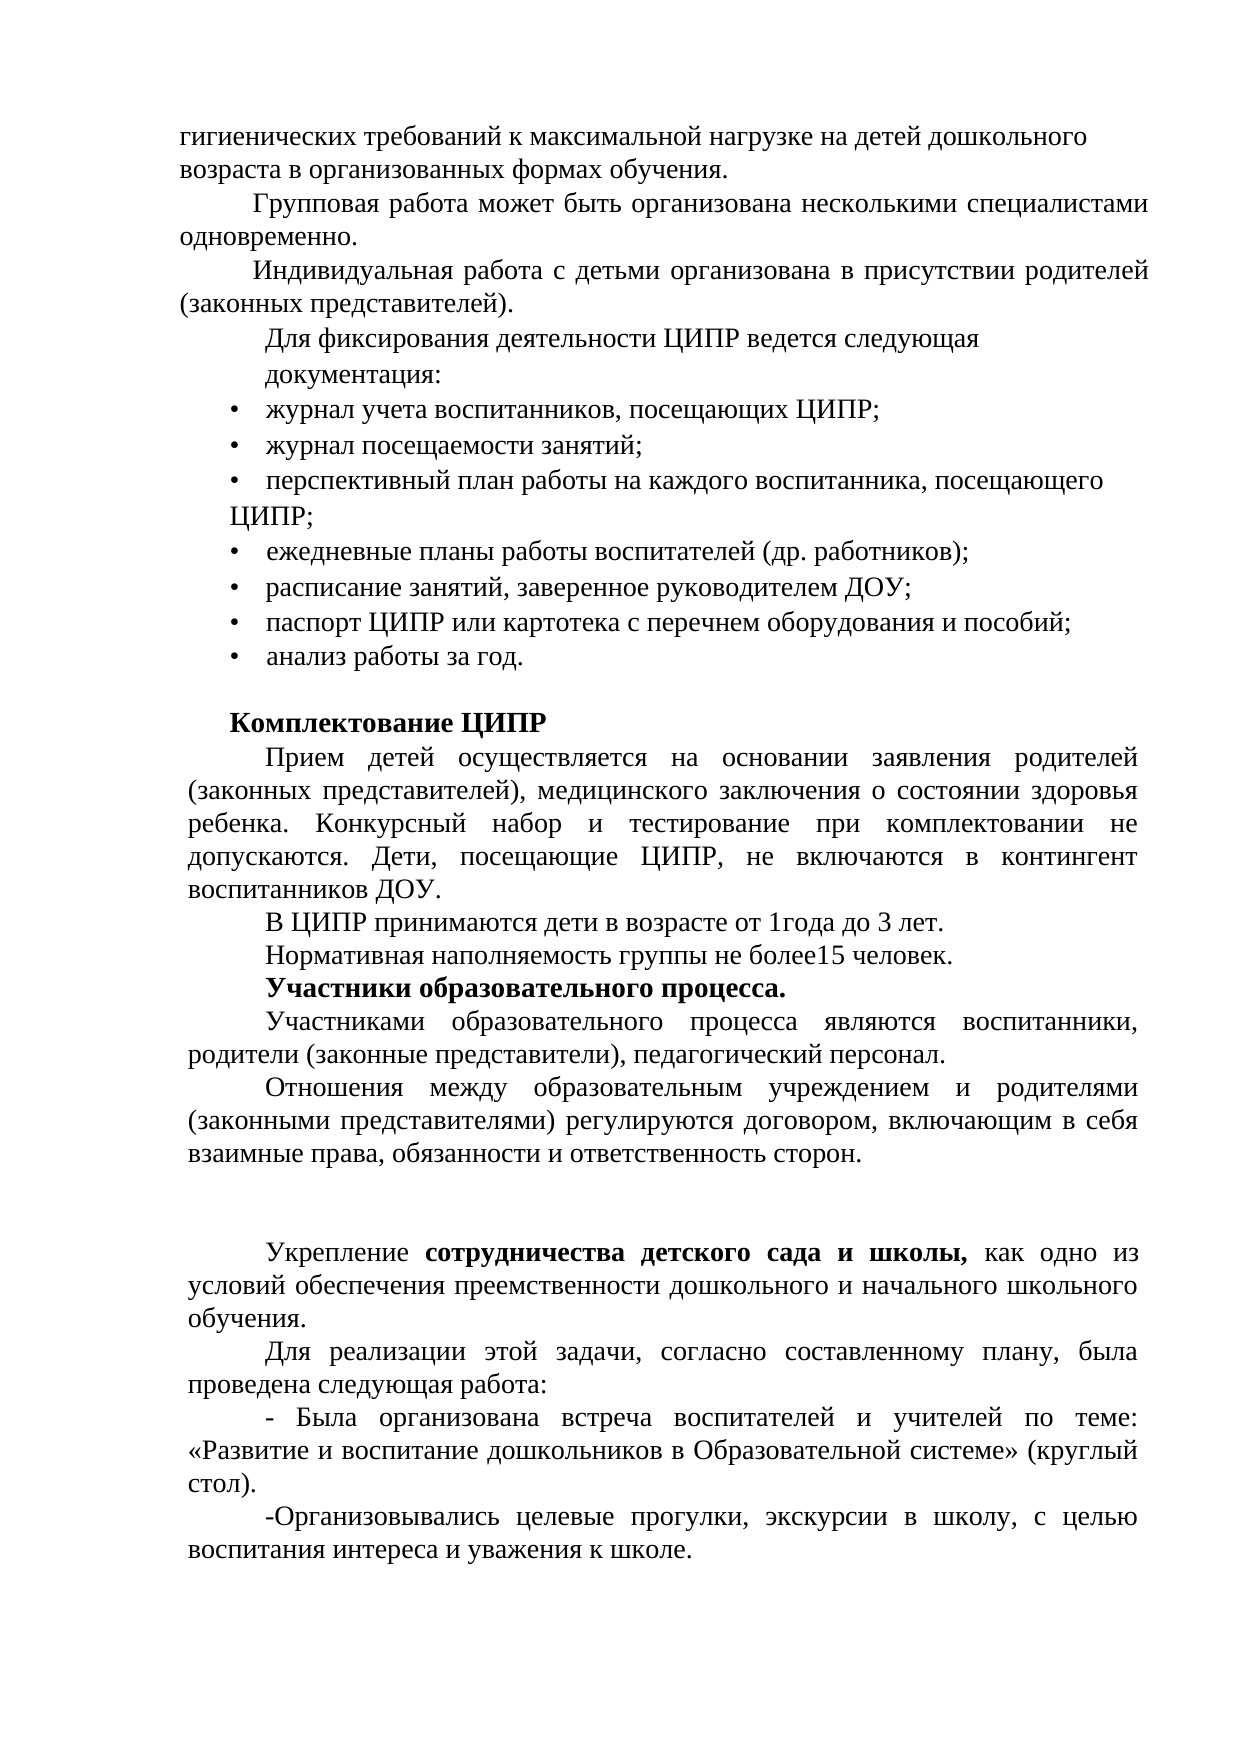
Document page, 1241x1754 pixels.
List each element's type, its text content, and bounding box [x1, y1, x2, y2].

list перспективный план работы на каждого воспитанника, посещающего ЦИПР; [229, 461, 1152, 532]
text Прием детей осуществляется на основании заявления родителей (законных представителей), медицинского заключения о состоянии здоровья ребенка. Конкурсный набор и тестирование при комплектовании не допускаются. Дети, посещающие ЦИПР, не включаются в контингент воспитанников ДОУ. [188, 871, 1139, 905]
text Для реализации этой задачи, согласно составленному плану, была проведена следующая работа: [188, 1334, 1139, 1400]
list расписание занятий, заверенное руководителем ДОУ; [229, 568, 1152, 603]
text - Была организована встреча воспитателей и учителей по теме: «Развитие и воспитание дошкольников в Образовательной системе» (круглый стол). [257, 1466, 1139, 1499]
text Для фиксирования деятельности ЦИПР ведется следующая документация: [442, 319, 1152, 390]
text В ЦИПР принимаются дети в возрасте от 1года до 3 лет. [188, 905, 1152, 938]
list журнал учета воспитанников, посещающих ЦИПР; [229, 390, 1152, 426]
text Участниками образовательного процесса являются воспитанники, родители (законные представители), педагогический персонал. [188, 1004, 1139, 1070]
text Групповая работа может быть организована несколькими специалистами одновременно. [179, 185, 1149, 252]
text Отношения между образовательным учреждением и родителями (законными представителями) регулируются договором, включающим в себя взаимные права, обязанности и ответственность сторон. [188, 1070, 1139, 1103]
text -Организовывались целевые прогулки, экскурсии в школу, с целью воспитания интереса и уважения к школе. [693, 1532, 1139, 1565]
list паспорт ЦИПР или картотека с перечнем оборудования и пособий; [229, 603, 1152, 639]
list анализ работы за год. [229, 639, 1152, 673]
text Индивидуальная работа с детьми организована в присутствии родителей (законных представителей). [179, 252, 1149, 319]
text Отношения между образовательным учреждением и родителями (законными представителями) регулируются договором, включающим в себя взаимные права, обязанности и ответственность сторон. [188, 1135, 1139, 1169]
text В работе группы принимают участие родители (законные представители). Продолжительность занятий и режим работы в ЦИПРе организуется с учетом гигиенических требований к максимальной нагрузке на детей дошкольного возраста в организованных формах обучения. [729, 118, 1149, 185]
text Нормативная наполняемость группы не более15 человек. [188, 938, 1152, 971]
text Комплектование ЦИПР [547, 706, 1152, 740]
list ежедневные планы работы воспитателей (др. работников); [229, 532, 1152, 568]
text Прием детей осуществляется на основании заявления родителей (законных представителей), медицинского заключения о состоянии здоровья ребенка. Конкурсный набор и тестирование при комплектовании не допускаются. Дети, посещающие ЦИПР, не включаются в контингент воспитанников ДОУ. [188, 740, 1139, 773]
text -Организовывались целевые прогулки, экскурсии в школу, с целью воспитания интереса и уважения к школе. [188, 1499, 265, 1532]
list журнал посещаемости занятий; [229, 426, 1152, 461]
text - Была организована встреча воспитателей и учителей по теме: «Развитие и воспитание дошкольников в Образовательной системе» (круглый стол). [188, 1400, 1139, 1433]
text Участники образовательного процесса. [188, 971, 1152, 1004]
text Укрепление сотрудничества детского сада и школы, как одно из условий обеспечения преемственности дошкольного и начального школьного обучения. [188, 1235, 1139, 1268]
text Укрепление сотрудничества детского сада и школы, как одно из условий обеспечения преемственности дошкольного и начального школьного обучения. [188, 1300, 1139, 1334]
